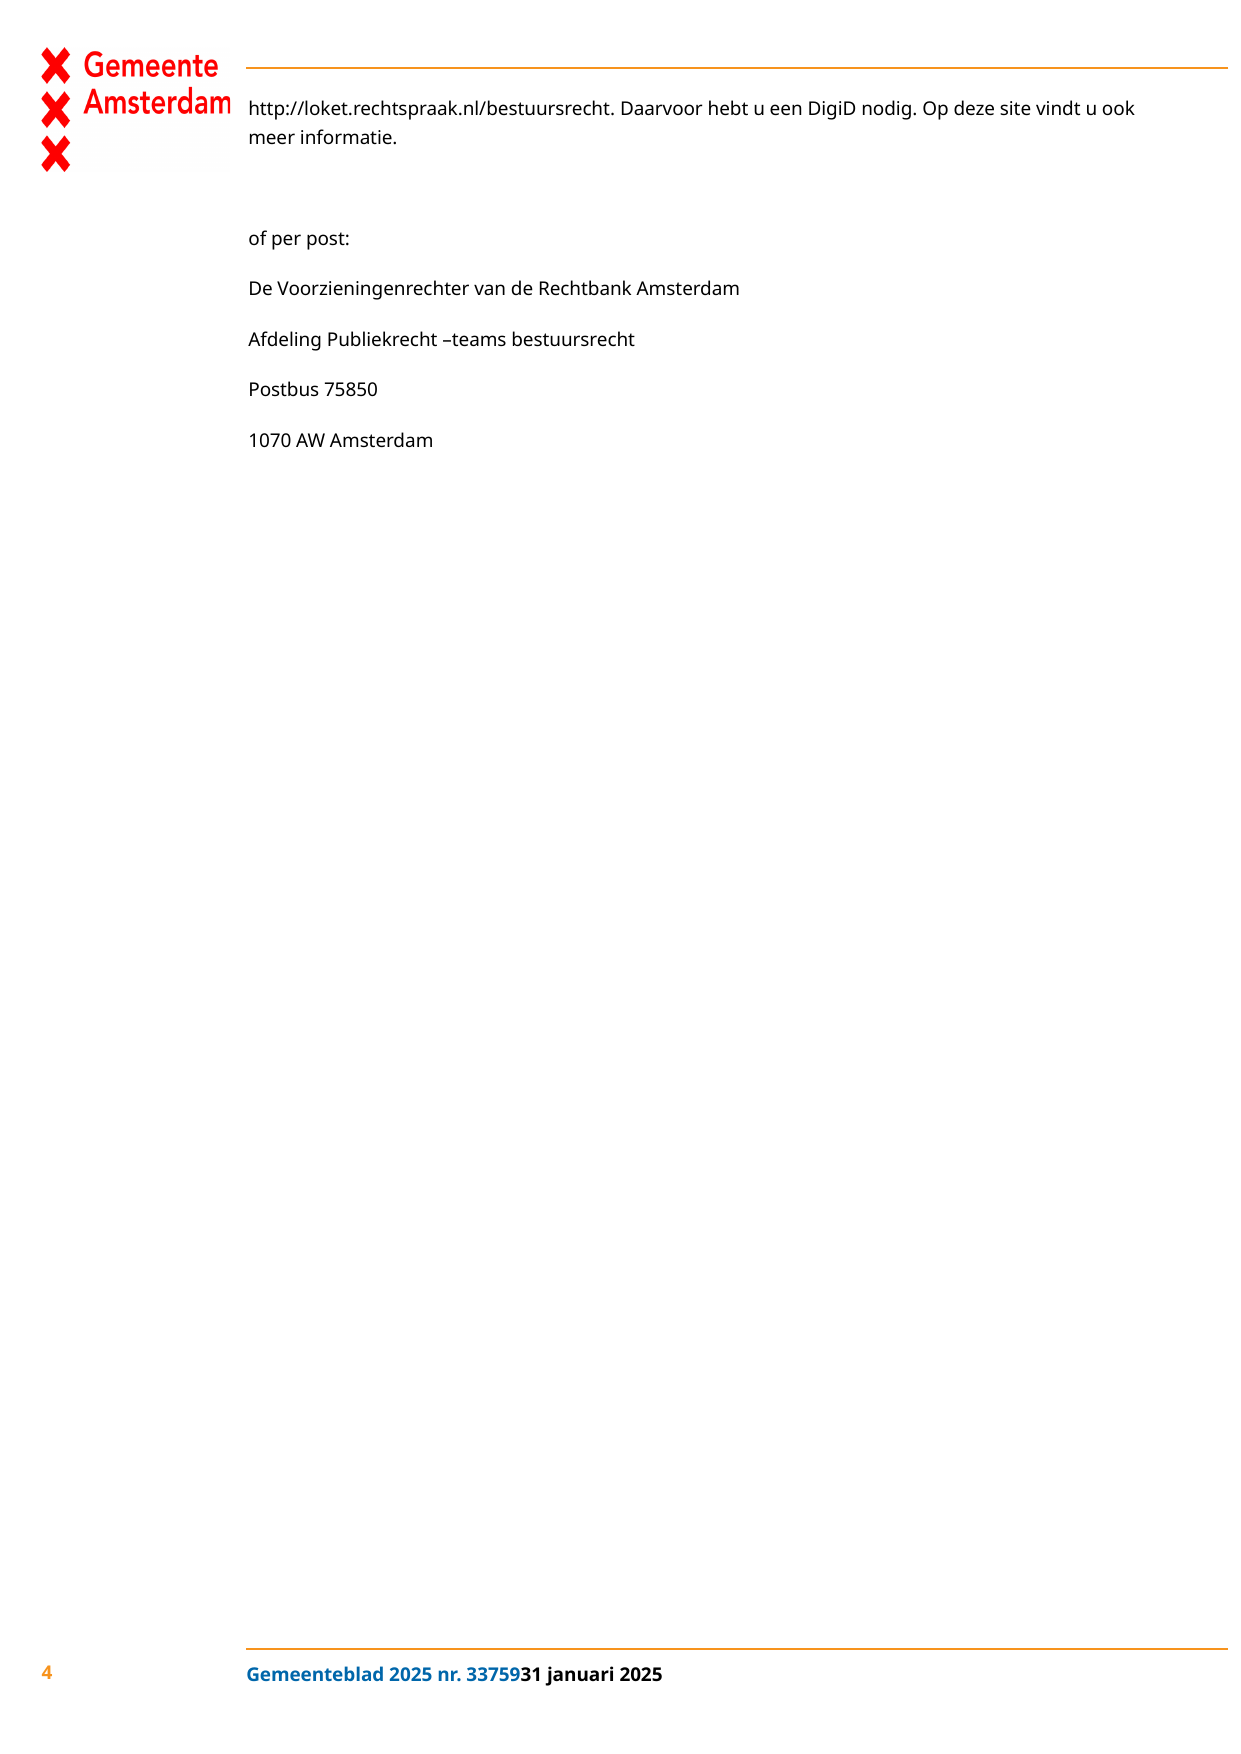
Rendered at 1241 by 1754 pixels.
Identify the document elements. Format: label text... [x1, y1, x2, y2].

text De Voorzieningenrechter van de Rechtbank Amsterdam [248, 276, 1152, 301]
text of per post: [248, 225, 1152, 251]
text 1070 AW Amsterdam [248, 427, 1152, 453]
text Postbus 75850 [248, 376, 1152, 402]
picture [41, 47, 231, 172]
text Afdeling Publiekrecht –teams bestuursrecht [248, 326, 1152, 352]
text http://loket.rechtspraak.nl/bestuursrecht. Daarvoor hebt u een DigiD nodig. Op deze site vindt u ook meer informatie. [248, 95, 1152, 150]
